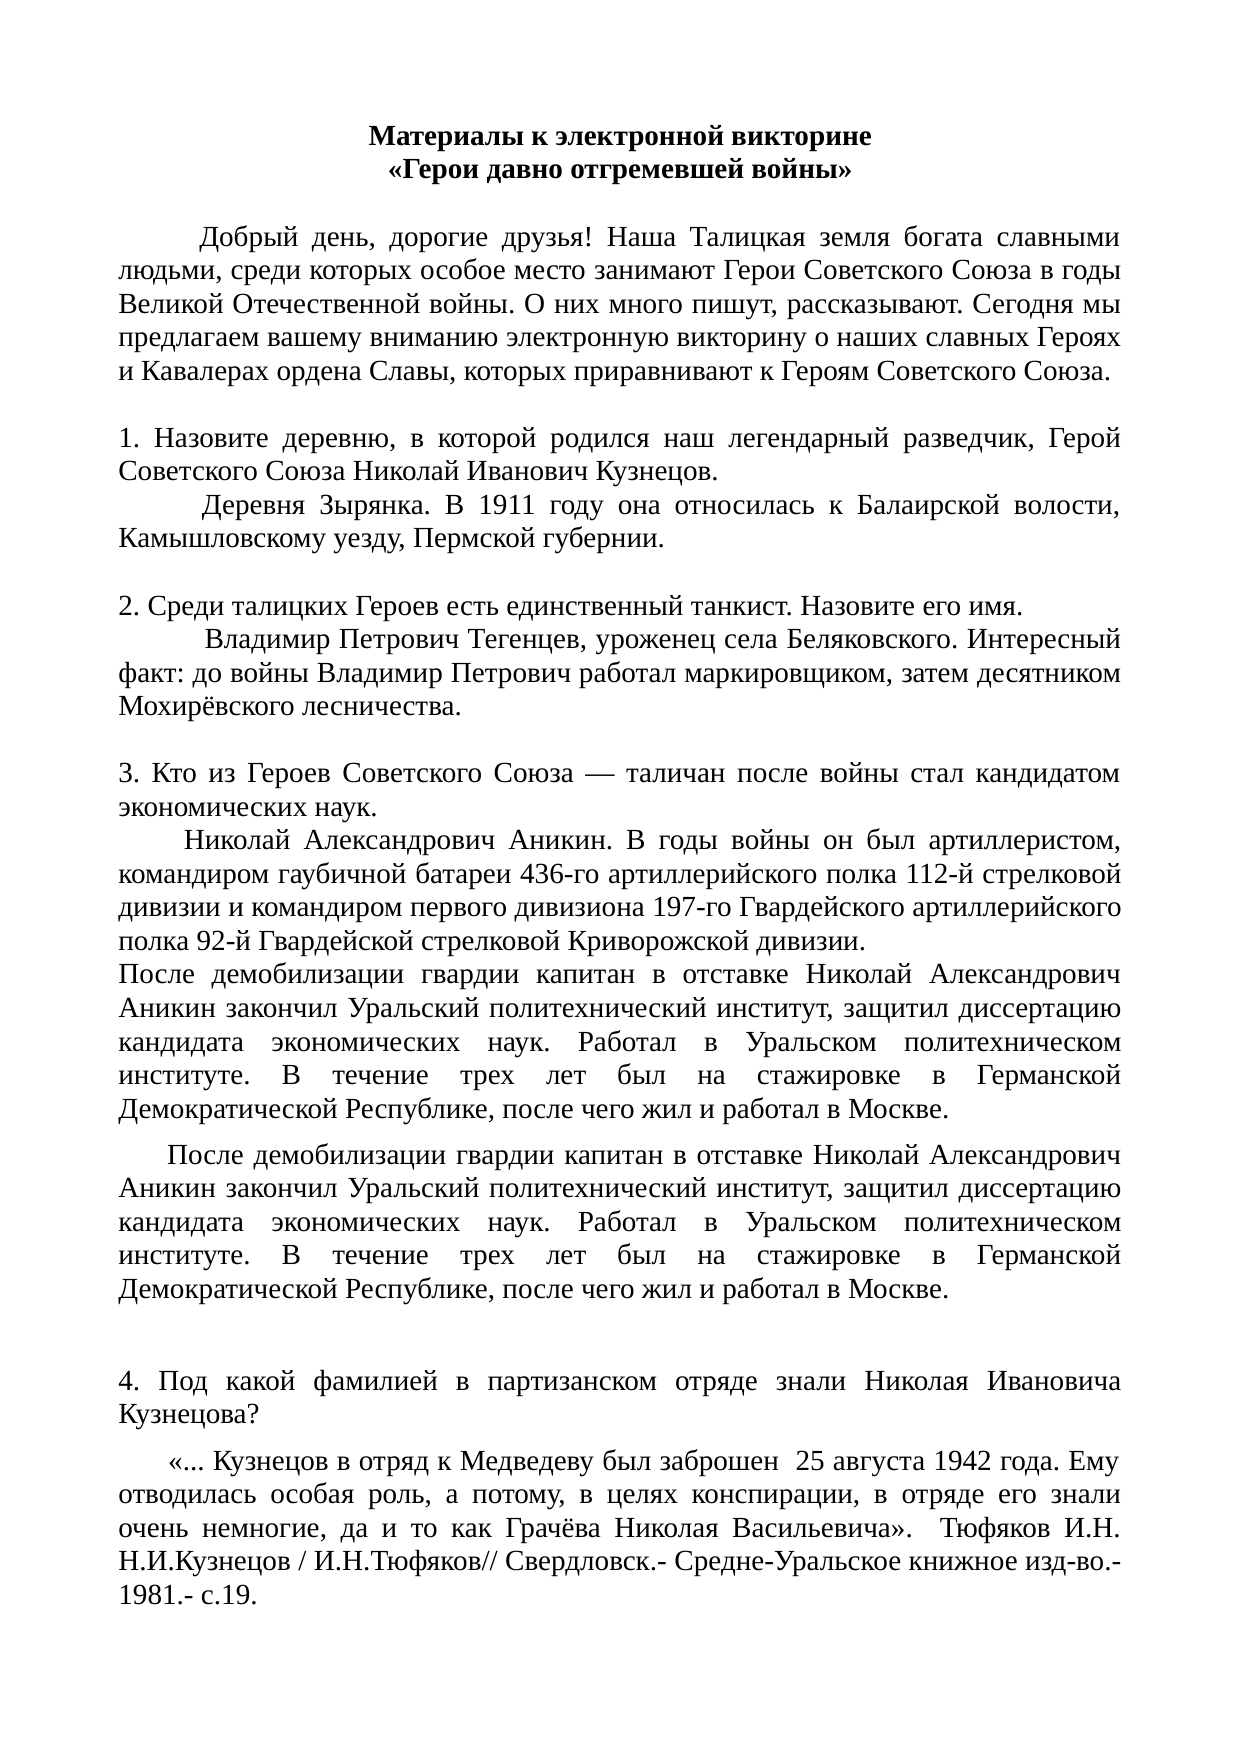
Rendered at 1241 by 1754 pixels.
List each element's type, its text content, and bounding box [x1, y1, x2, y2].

text После демобилизации гвардии капитан в отставке Николай Александрович Аникин закончил Уральский политехнический институт, защитил диссертацию кандидата экономических наук. Работал в Уральском политехническом институте. В течение трех лет был на стажировке в Германской Демократической Республике, после чего жил и работал в Москве. [118, 1137, 1122, 1304]
text Добрый день, дорогие друзья! Наша Талицкая земля богата славными людьми, среди которых особое место занимают Герои Советского Союза в годы Великой Отечественной войны. О них много пишут, рассказывают. Сегодня мы предлагаем вашему вниманию электронную викторину о наших славных Героях и Кавалерах ордена Славы, которых приравнивают к Героям Советского Союза. [118, 219, 1122, 386]
text «... Кузнецов в отряд к Медведеву был заброшен 25 августа 1942 года. Ему отводилась особая роль, а потому, в целях конспирации, в отряде его знали очень немногие, да и то как Грачёва Николая Васильевича». Тюфяков И.Н. Н.И.Кузнецов / И.Н.Тюфяков// Свердловск.- Средне-Уральское книжное изд-во.- 1981.- с.19. [118, 1443, 1122, 1610]
text 2. Среди талицких Героев есть единственный танкист. Назовите его имя. [118, 588, 1122, 621]
text «Герои давно отгремевшей войны» [118, 152, 1122, 185]
text После демобилизации гвардии капитан в отставке Николай Александрович Аникин закончил Уральский политехнический институт, защитил диссертацию кандидата экономических наук. Работал в Уральском политехническом институте. В течение трех лет был на стажировке в Германской Демократической Республике, после чего жил и работал в Москве. [118, 957, 1122, 1124]
text Деревня Зырянка. В 1911 году она относилась к Балаирской волости, Камышловскому уезду, Пермской губернии. [118, 487, 1122, 554]
text Владимир Петрович Тегенцев, уроженец села Беляковского. Интересный факт: до войны Владимир Петрович работал маркировщиком, затем десятником Мохирёвского лесничества. [118, 621, 1122, 722]
text 4. Под какой фамилией в партизанском отряде знали Николая Ивановича Кузнецова? [118, 1363, 1122, 1430]
text 1. Назовите деревню, в которой родился наш легендарный разведчик, Герой Советского Союза Николай Иванович Кузнецов. [118, 420, 1122, 487]
text Николай Александрович Аникин. В годы войны он был артиллеристом, командиром гаубичной батареи 436-го артиллерийского полка 112-й стрелковой дивизии и командиром первого дивизиона 197-го Гвардейского артиллерийского полка 92-й Гвардейской стрелковой Криворожской дивизии. [118, 822, 1122, 957]
text Материалы к электронной викторине [118, 118, 1122, 152]
text 3. Кто из Героев Советского Союза — таличан после войны стал кандидатом экономических наук. [118, 755, 1122, 822]
